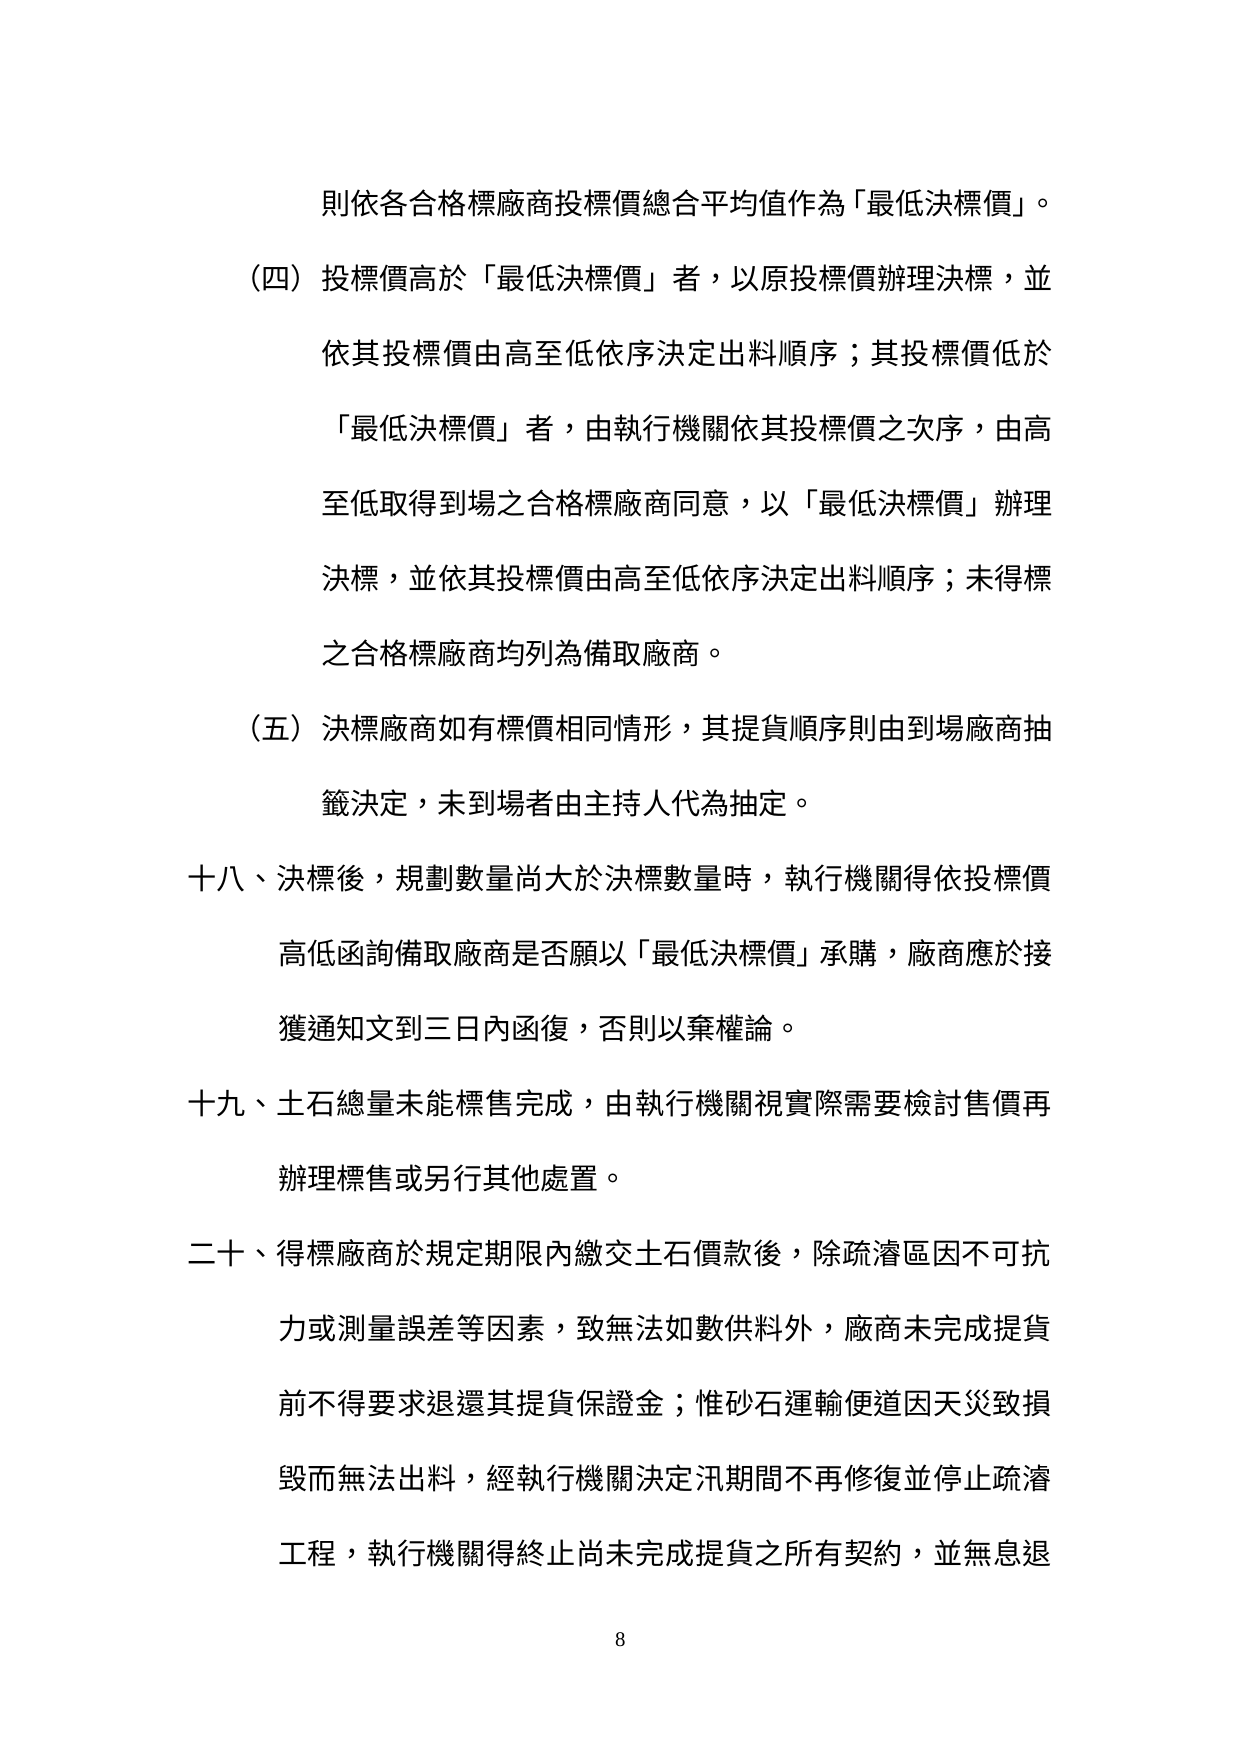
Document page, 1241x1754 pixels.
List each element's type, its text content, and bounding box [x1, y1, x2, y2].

list 投標價高於「最低決標價」者，以原投標價辦理決標，並依其投標價由高至低依序決定出料順序；其投標價低於「最低決標價」者，由執行機關依其投標價之次序，由高至低取得到場之合格標廠商同意，以「最低決標價」辦理決標，並依其投標價由高至低依序決定出料順序；未得標之合格標廠商均列為備取廠商。 [232, 239, 1053, 689]
list 全數合格標廠商投標價平均值加計百分之十為「最低決標價」之計算基準上限值（以下簡稱上限值），超過上限值者，其投標價不納入計算「最低決標價」。排除超過上限值家數後再依其投價由高至低排序，取前11家投標價總合平均值作為「最低決標價」。如合格標廠商不足11家時，則依各合格標廠商投標價總合平均值作為「最低決標價」。 [232, 164, 1053, 239]
list 得標廠商於規定期限內繳交土石價款後，除疏濬區因不可抗力或測量誤差等因素，致無法如數供料外，廠商未完成提貨前不得要求退還其提貨保證金；惟砂石運輸便道因天災致損毁而無法出料，經執行機關決定汛期間不再修復並停止疏濬工程，執行機關得終止尚未完成提貨之所有契約，並無息退 [187, 1214, 1053, 1589]
list 土石總量未能標售完成，由執行機關視實際需要檢討售價再辦理標售或另行其他處置。 [187, 1064, 1053, 1214]
list 決標後，規劃數量尚大於決標數量時，執行機關得依投標價高低函詢備取廠商是否願以「最低決標價」承購，廠商應於接獲通知文到三日內函復，否則以棄權論。 [187, 839, 1053, 1064]
list 決標廠商如有標價相同情形，其提貨順序則由到場廠商抽籤決定，未到場者由主持人代為抽定。 [232, 689, 1053, 839]
